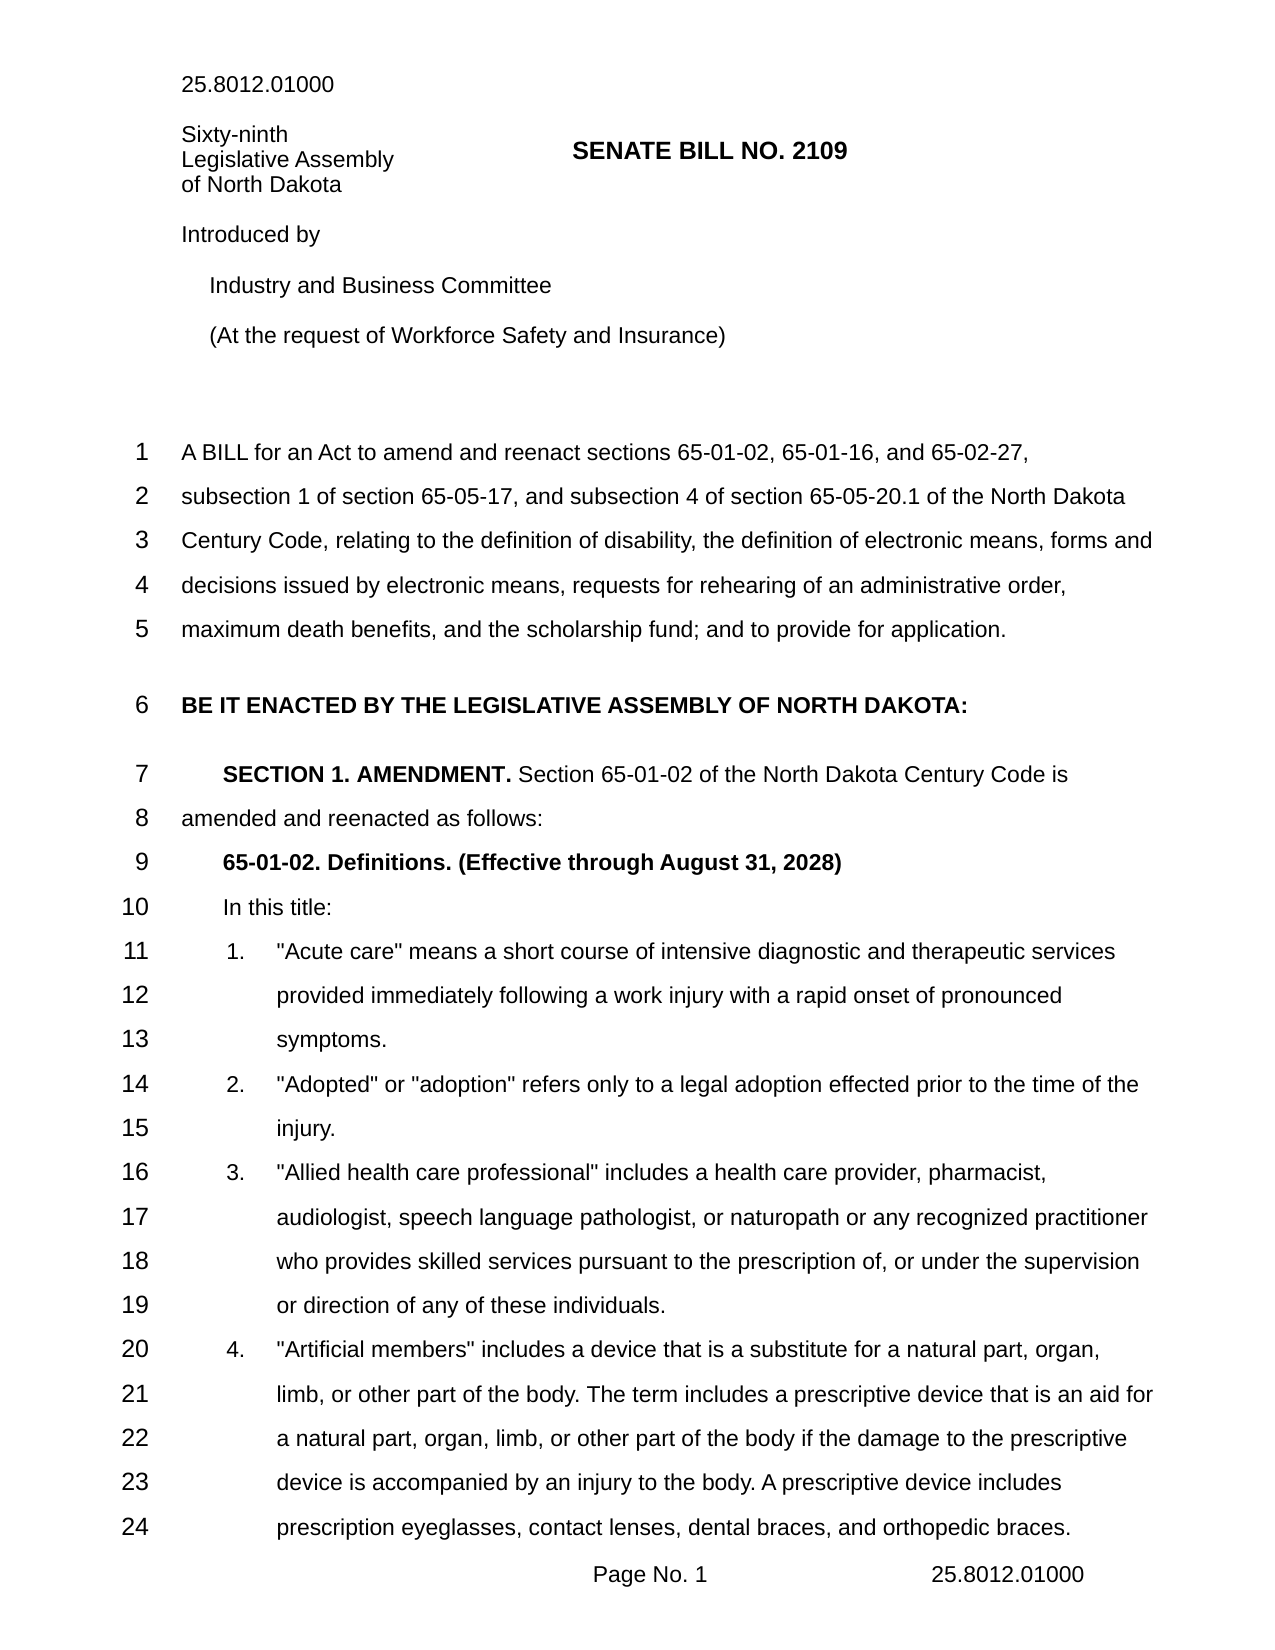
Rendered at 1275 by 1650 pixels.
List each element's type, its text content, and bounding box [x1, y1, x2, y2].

text In this title: [181, 880, 1154, 924]
text BE IT ENACTED BY THE LEGISLATIVE ASSEMBLY OF NORTH DAKOTA: [181, 678, 1154, 722]
text (At the request of Workforce Safety and Insurance) [209, 325, 1154, 348]
text 2. "Adopted" or "adoption" refers only to a legal adoption effected prior to the time of the injury. [181, 1057, 1154, 1145]
text 25.8012.01000 [181, 73, 1154, 133]
text 3. "Allied health care professional" includes a health care provider, pharmacist, audiologist, speech language pathologist, or naturopath or any recognized practitioner who provides skilled services pursuant to the prescription of, or under the supervision or direction of any of these individuals. [181, 1145, 1154, 1322]
text Industry and Business Committee [209, 275, 1154, 298]
text of North Dakota [181, 173, 1154, 198]
text SECTION 1. AMENDMENT. Section 65‑01‑02 of the North Dakota Century Code is amended and reenacted as follows: [181, 747, 1154, 835]
subtitle 65‑01‑02. Definitions. (Effective through August 31, 2028) [181, 835, 1154, 880]
text 4. "Artificial members" includes a device that is a substitute for a natural part, organ, limb, or other part of the body. The term includes a prescriptive device that is an aid for a natural part, organ, limb, or other part of the body if the damage to the prescriptive device is accompanied by an injury to the body. A prescriptive device includes prescription eyeglasses, contact lenses, dental braces, and orthopedic braces. [181, 1322, 1154, 1544]
text Legislative Assembly [181, 148, 1154, 173]
text Introduced by [181, 223, 1154, 248]
title Senate BILL NO. 2109 [565, 136, 848, 165]
text 1. "Acute care" means a short course of intensive diagnostic and therapeutic services provided immediately following a work injury with a rapid onset of pronounced symptoms. [181, 924, 1154, 1057]
title A BILL for an Act to amend and reenact sections 65‑01‑02, 65‑01‑16, and 65‑02‑27, subsection 1 of section 65‑05‑17, and subsection 4 of section 65‑05‑20.1 of the North Dakota Century Code, relating to the definition of disability, the definition of electronic means, forms and decisions issued by electronic means, requests for rehearing of an administrative order, maximum death benefits, and the scholarship fund; and to provide for application. [181, 425, 1154, 646]
text Sixty-ninth [181, 123, 1154, 148]
